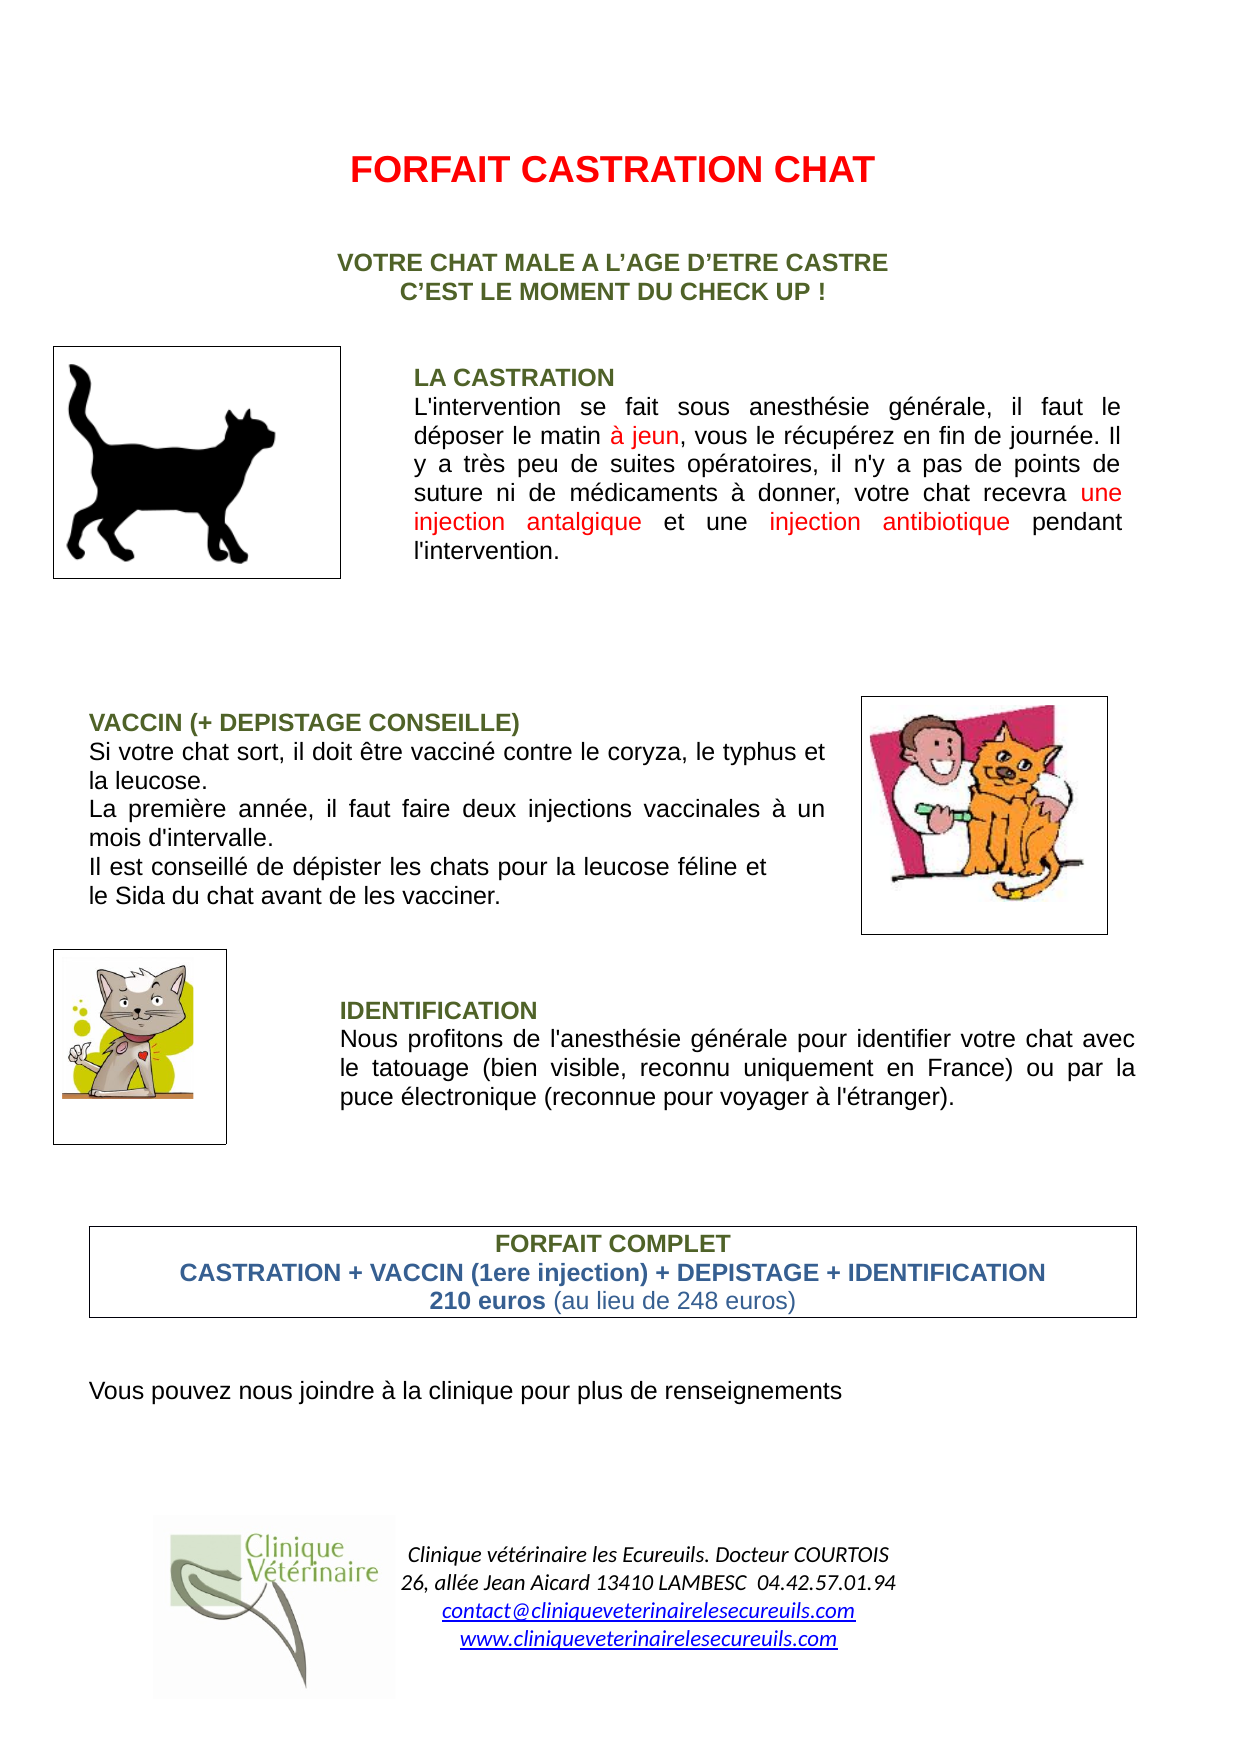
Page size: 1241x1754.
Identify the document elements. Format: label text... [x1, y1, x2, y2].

text CASTRATION + VACCIN (1ere injection) + DEPISTAGE + IDENTIFICATION [90, 1254, 1136, 1283]
picture [152, 1515, 396, 1699]
text VOTRE CHAT MALE A L’AGE D’ETRE CASTRE [88, 248, 1137, 277]
text L'intervention se fait sous anesthésie générale, il faut le déposer le matin à jeun, vous le récupérez en fin de journée. Il y a très peu de suites opératoires, il n'y a pas de points de suture ni de médicaments à donner, votre chat recevra une injection antalgique et une injection antibiotique pendant l'intervention. [413, 392, 1122, 564]
text Vous pouvez nous joindre à la clinique pour plus de renseignements [88, 1376, 1137, 1404]
picture [62, 355, 280, 570]
text Si votre chat sort, il doit être vacciné contre le coryza, le typhus et la leucose. [88, 737, 827, 794]
text C’EST LE MOMENT DU CHECK UP ! [88, 277, 1137, 306]
picture [62, 957, 194, 1099]
text VACCIN (+ DEPISTAGE CONSEILLE) [88, 708, 827, 737]
text 210 euros (au lieu de 248 euros) [90, 1283, 1136, 1317]
text FORFAIT COMPLET [90, 1227, 1136, 1254]
picture [869, 705, 1085, 902]
text Il est conseillé de dépister les chats pour la leucose féline et le Sida du chat avant de les vacciner. [88, 852, 768, 909]
text LA CASTRATION [413, 363, 1122, 392]
text IDENTIFICATION [339, 996, 1137, 1024]
text La première année, il faut faire deux injections vaccinales à un mois d'intervalle. [88, 794, 827, 852]
text Nous profitons de l'anesthésie générale pour identifier votre chat avec le tatouage (bien visible, reconnu uniquement en France) ou par la puce électronique (reconnue pour voyager à l'étranger). [339, 1024, 1137, 1111]
text FORFAIT CASTRATION CHAT [88, 148, 1137, 191]
